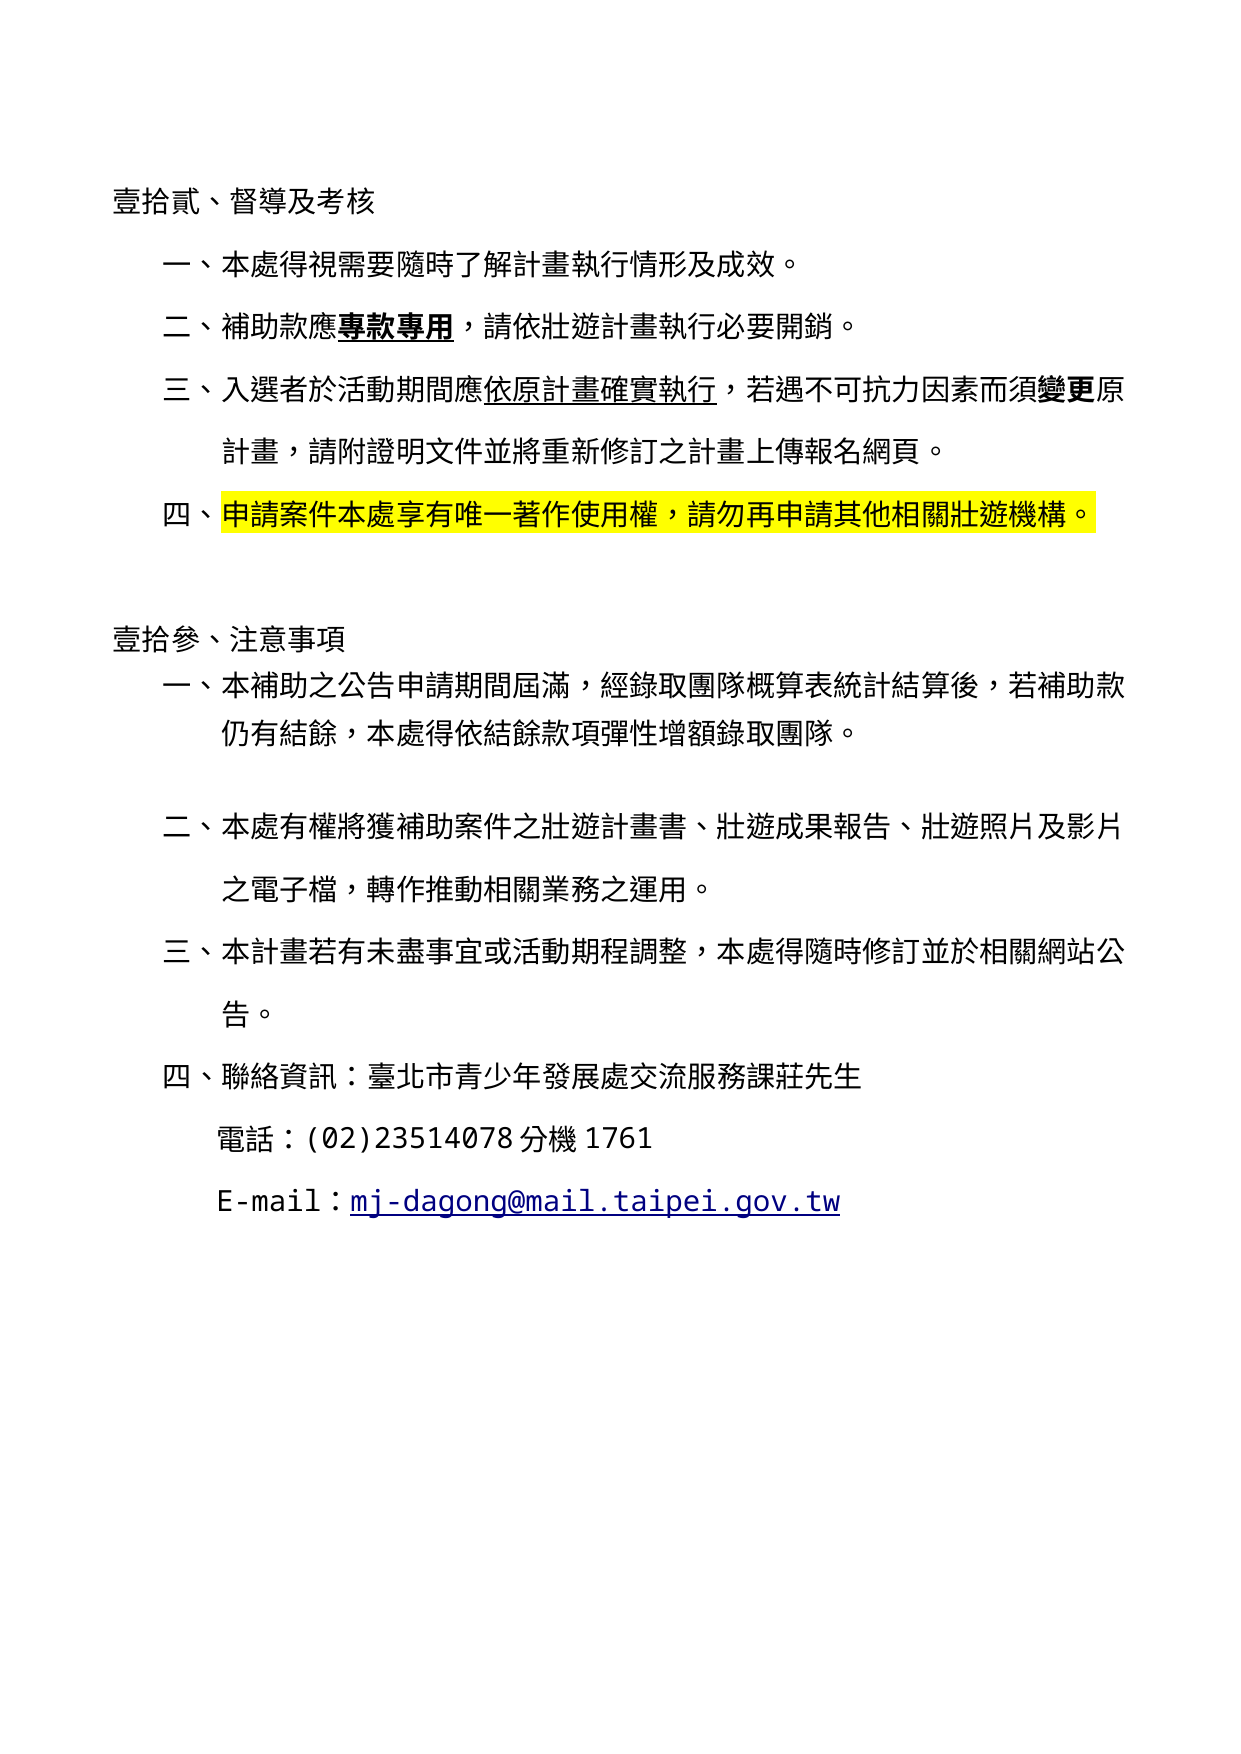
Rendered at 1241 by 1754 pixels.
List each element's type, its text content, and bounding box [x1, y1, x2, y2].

text 二、補助款應專款專用，請依壯遊計畫執行必要開銷。 [162, 283, 1128, 346]
text E-mail：mj-dagong@mail.taipei.gov.tw [216, 1158, 1128, 1221]
text 四、申請案件本處享有唯一著作使用權，請勿再申請其他相關壯遊機構。 [162, 471, 1128, 533]
text 一、本處得視需要隨時了解計畫執行情形及成效。 [162, 221, 1128, 283]
list 注意事項 [112, 596, 1128, 658]
text 三、本計畫若有未盡事宜或活動期程調整，本處得隨時修訂並於相關網站公告。 [162, 908, 1128, 1033]
list 督導及考核 [112, 158, 1128, 221]
text 四、聯絡資訊：臺北市青少年發展處交流服務課莊先生 [163, 1033, 1128, 1096]
text 三、入選者於活動期間應依原計畫確實執行，若遇不可抗力因素而須變更原計畫，請附證明文件並將重新修訂之計畫上傳報名網頁。 [162, 346, 1128, 471]
text 電話：(02)23514078分機1761 [216, 1096, 1128, 1158]
text 二、本處有權將獲補助案件之壯遊計畫書、壯遊成果報告、壯遊照片及影片之電子檔，轉作推動相關業務之運用。 [162, 783, 1128, 908]
text 一、本補助之公告申請期間屆滿，經錄取團隊概算表統計結算後，若補助款仍有結餘，本處得依結餘款項彈性增額錄取團隊。 [162, 658, 1128, 754]
